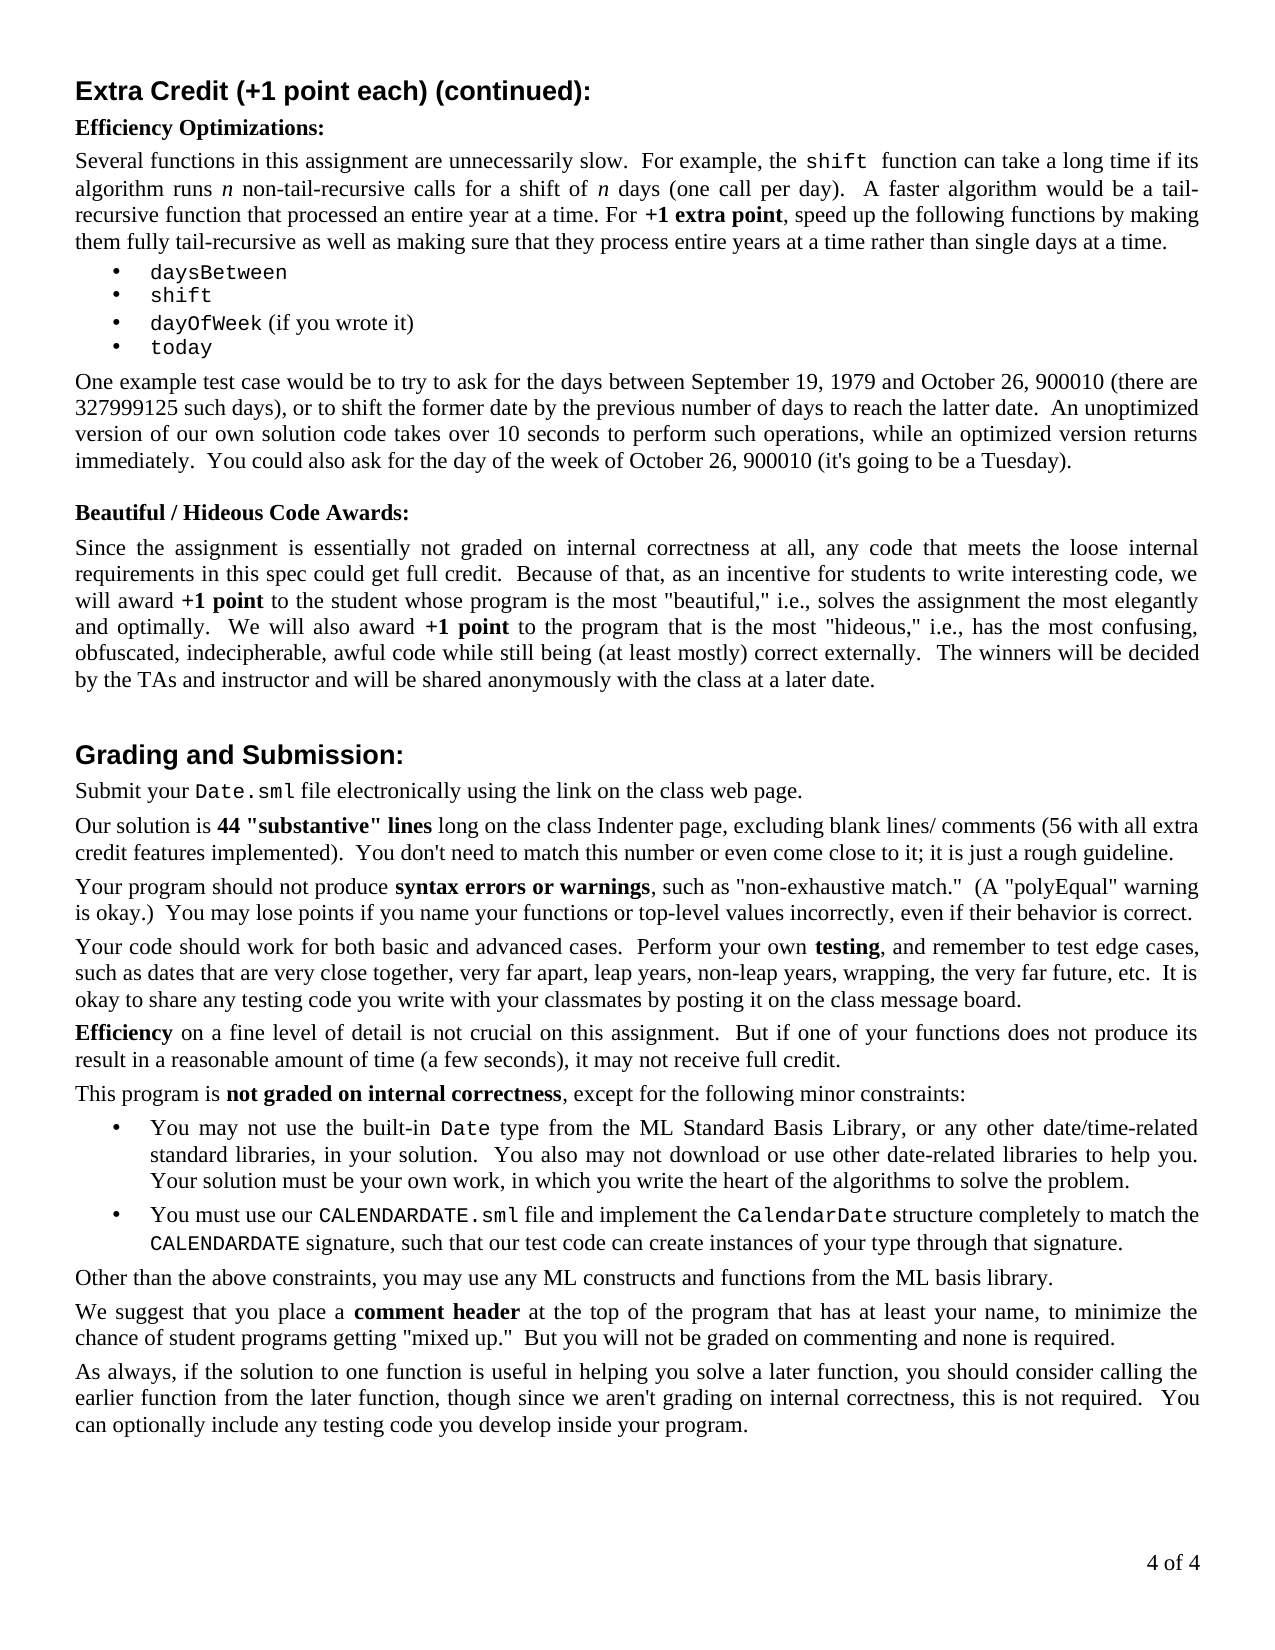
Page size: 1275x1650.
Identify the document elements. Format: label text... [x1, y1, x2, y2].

text Efficiency Optimizations: [75, 114, 1200, 140]
list You must use our CALENDARDATE.sml file and implement the CalendarDate structure completely to match the CALENDARDATE signature, such that our test code can create instances of your type through that signature. [112, 1201, 1200, 1257]
text Our solution is 44 "substantive" lines long on the class Indenter page, excluding blank lines/ comments (56 with all extra credit features implemented). You don't need to match this number or even come close to it; it is just a rough guideline. [75, 812, 1200, 865]
text One example test case would be to try to ask for the days between September 19, 1979 and October 26, 900010 (there are 327999125 such days), or to shift the former date by the previous number of days to reach the latter date. An unoptimized version of our own solution code takes over 10 seconds to perform such operations, while an optimized version returns immediately. You could also ask for the day of the week of October 26, 900010 (it's going to be a Tuesday). [75, 368, 1200, 473]
list shift [112, 285, 1200, 309]
text Efficiency on a fine level of detail is not crucial on this assignment. But if one of your functions does not produce its result in a reasonable amount of time (a few seconds), it may not receive full credit. [75, 1019, 1200, 1072]
text We suggest that you place a comment header at the top of the program that has at least your name, to minimize the chance of student programs getting "mixed up." But you will not be graded on commenting and none is required. [75, 1298, 1200, 1351]
text This program is not graded on internal correctness, except for the following minor constraints: [75, 1080, 1200, 1106]
subtitle Grading and Submission: [75, 739, 1200, 770]
list dayOfWeek (if you wrote it) [112, 309, 1200, 337]
subtitle Extra Credit (+1 point each) (continued): [75, 75, 1200, 106]
text Your program should not produce syntax errors or warnings, such as "non-exhaustive match." (A "polyEqual" warning is okay.) You may lose points if you name your functions or top-level values incorrectly, even if their behavior is correct. [75, 873, 1200, 925]
text Beautiful / Hideous Code Awards: [75, 499, 1200, 525]
text Submit your Date.sml file electronically using the link on the class web page. [75, 777, 1200, 805]
text Other than the above constraints, you may use any ML constructs and functions from the ML basis library. [75, 1264, 1200, 1290]
text Since the assignment is essentially not graded on internal correctness at all, any code that meets the loose internal requirements in this spec could get full credit. Because of that, as an incentive for students to write interesting code, we will award +1 point to the student whose program is the most "beautiful," i.e., solves the assignment the most elegantly and optimally. We will also award +1 point to the program that is the most "hideous," i.e., has the most confusing, obfuscated, indecipherable, awful code while still being (at least mostly) correct externally. The winners will be decided by the TAs and instructor and will be shared anonymously with the class at a later date. [75, 534, 1200, 692]
text Several functions in this assignment are unnecessarily slow. For example, the shift function can take a long time if its algorithm runs n non-tail-recursive calls for a shift of n days (one call per day). A faster algorithm would be a tail-recursive function that processed an entire year at a time. For +1 extra point, speed up the following functions by making them fully tail-recursive as well as making sure that they process entire years at a time rather than single days at a time. [75, 148, 1200, 254]
list today [112, 337, 1200, 360]
list daysBetween [112, 262, 1200, 285]
text Your code should work for both basic and advanced cases. Perform your own testing, and remember to test edge cases, such as dates that are very close together, very far apart, leap years, non-leap years, wrapping, the very far future, etc. It is okay to share any testing code you write with your classmates by posting it on the class message board. [75, 933, 1200, 1012]
text As always, if the solution to one function is useful in helping you solve a later function, you should consider calling the earlier function from the later function, though since we aren't grading on internal correctness, this is not required. You can optionally include any testing code you develop inside your program. [75, 1358, 1200, 1437]
list You may not use the built-in Date type from the ML Standard Basis Library, or any other date/time-related standard libraries, in your solution. You also may not download or use other date-related libraries to help you. Your solution must be your own work, in which you write the heart of the algorithms to solve the problem. [112, 1113, 1200, 1194]
